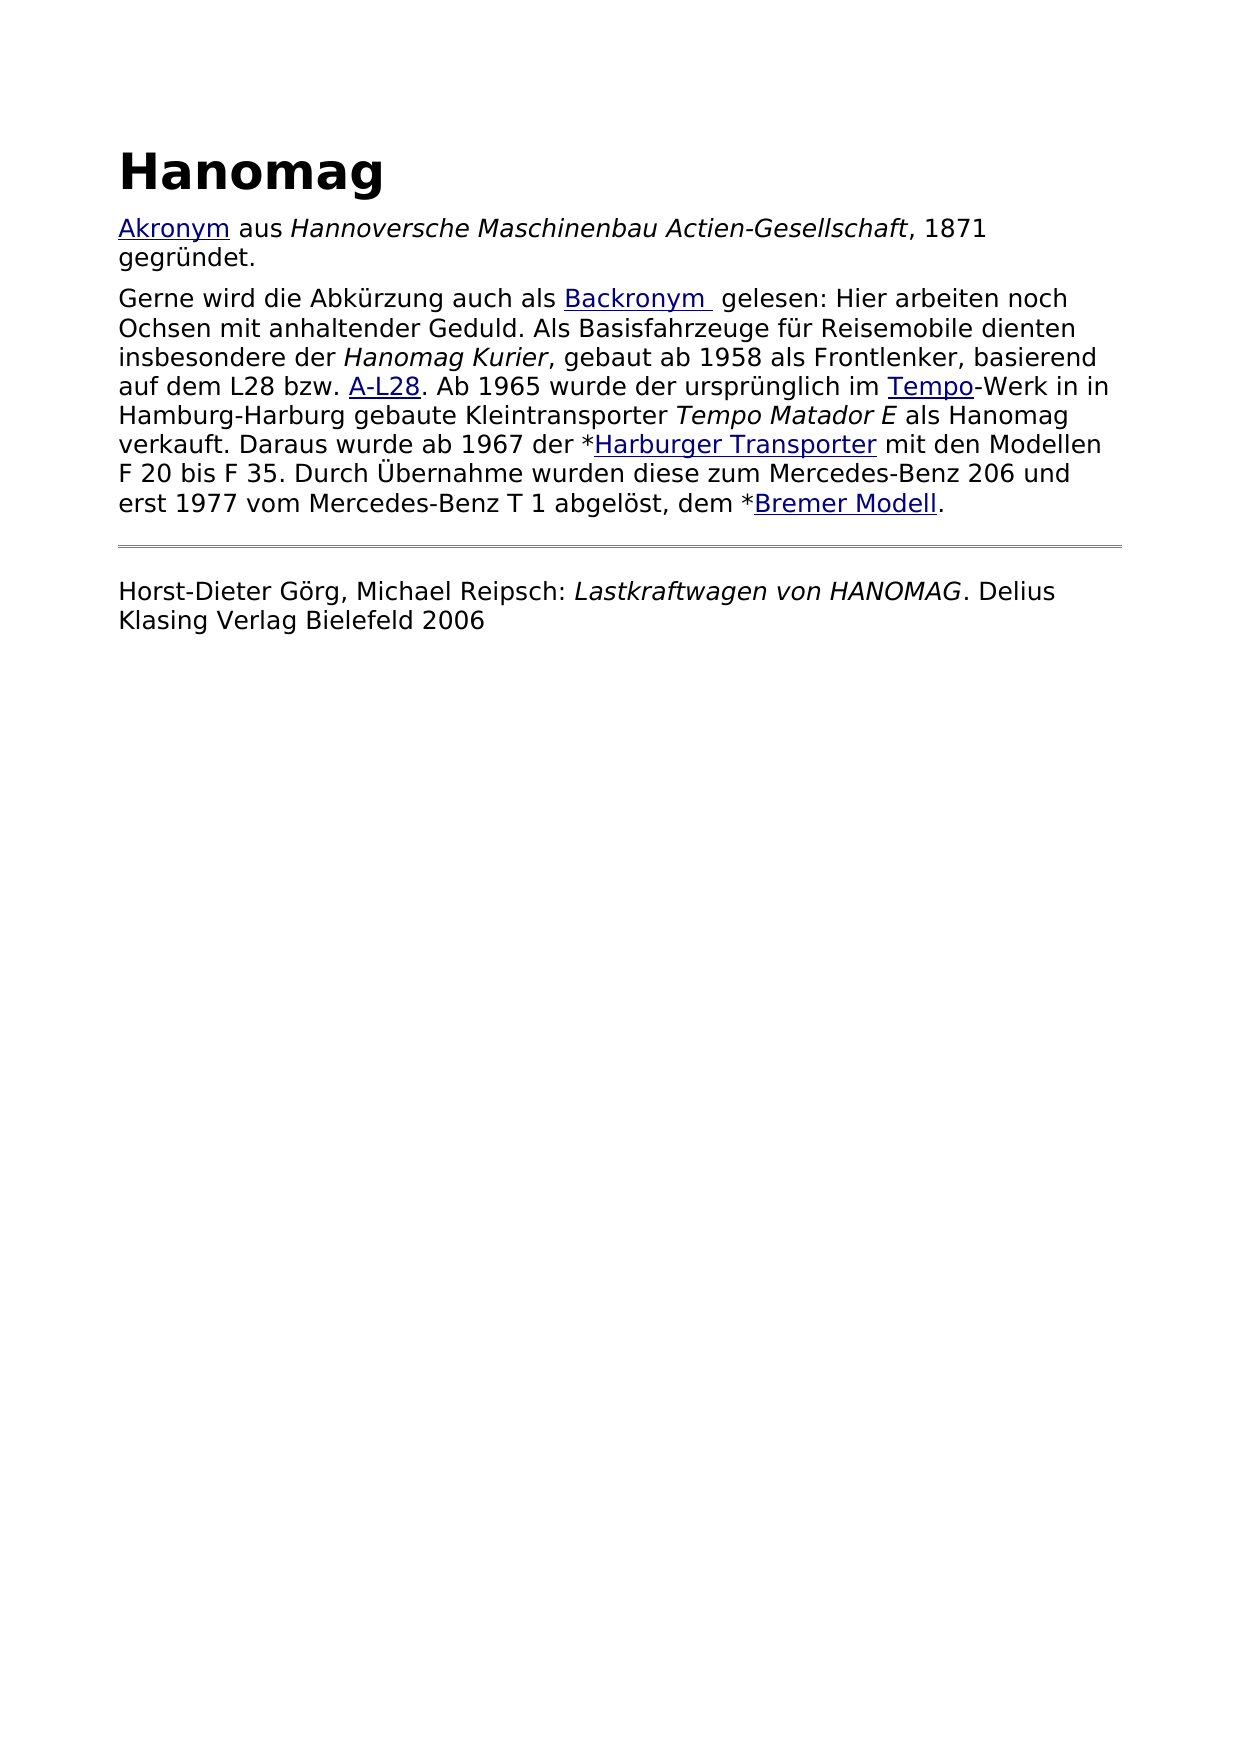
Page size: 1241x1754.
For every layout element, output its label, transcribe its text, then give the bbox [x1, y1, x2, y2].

subtitle Hanomag [118, 143, 1122, 201]
text Horst-Dieter Görg, Michael Reipsch: Lastkraftwagen von HANOMAG. Delius Klasing Verlag Bielefeld 2006 [118, 577, 1122, 635]
text Gerne wird die Abkürzung auch als Backronym gelesen: Hier arbeiten noch Ochsen mit anhaltender Geduld. Als Basisfahrzeuge für Reisemobile dienten insbesondere der Hanomag Kurier, gebaut ab 1958 als Frontlenker, basierend auf dem L28 bzw. A-L28. Ab 1965 wurde der ursprünglich im Tempo-Werk in in Hamburg-Harburg gebaute Kleintransporter Tempo Matador E als Hanomag verkauft. Daraus wurde ab 1967 der *Harburger Transporter mit den Modellen F 20 bis F 35. Durch Übernahme wurden diese zum Mercedes-Benz 206 und erst 1977 vom Mercedes-Benz T 1 abgelöst, dem *Bremer Modell. [118, 285, 1122, 518]
text Akronym aus Hannoversche Maschinenbau Actien-Gesellschaft, 1871 gegründet. [118, 214, 1122, 272]
